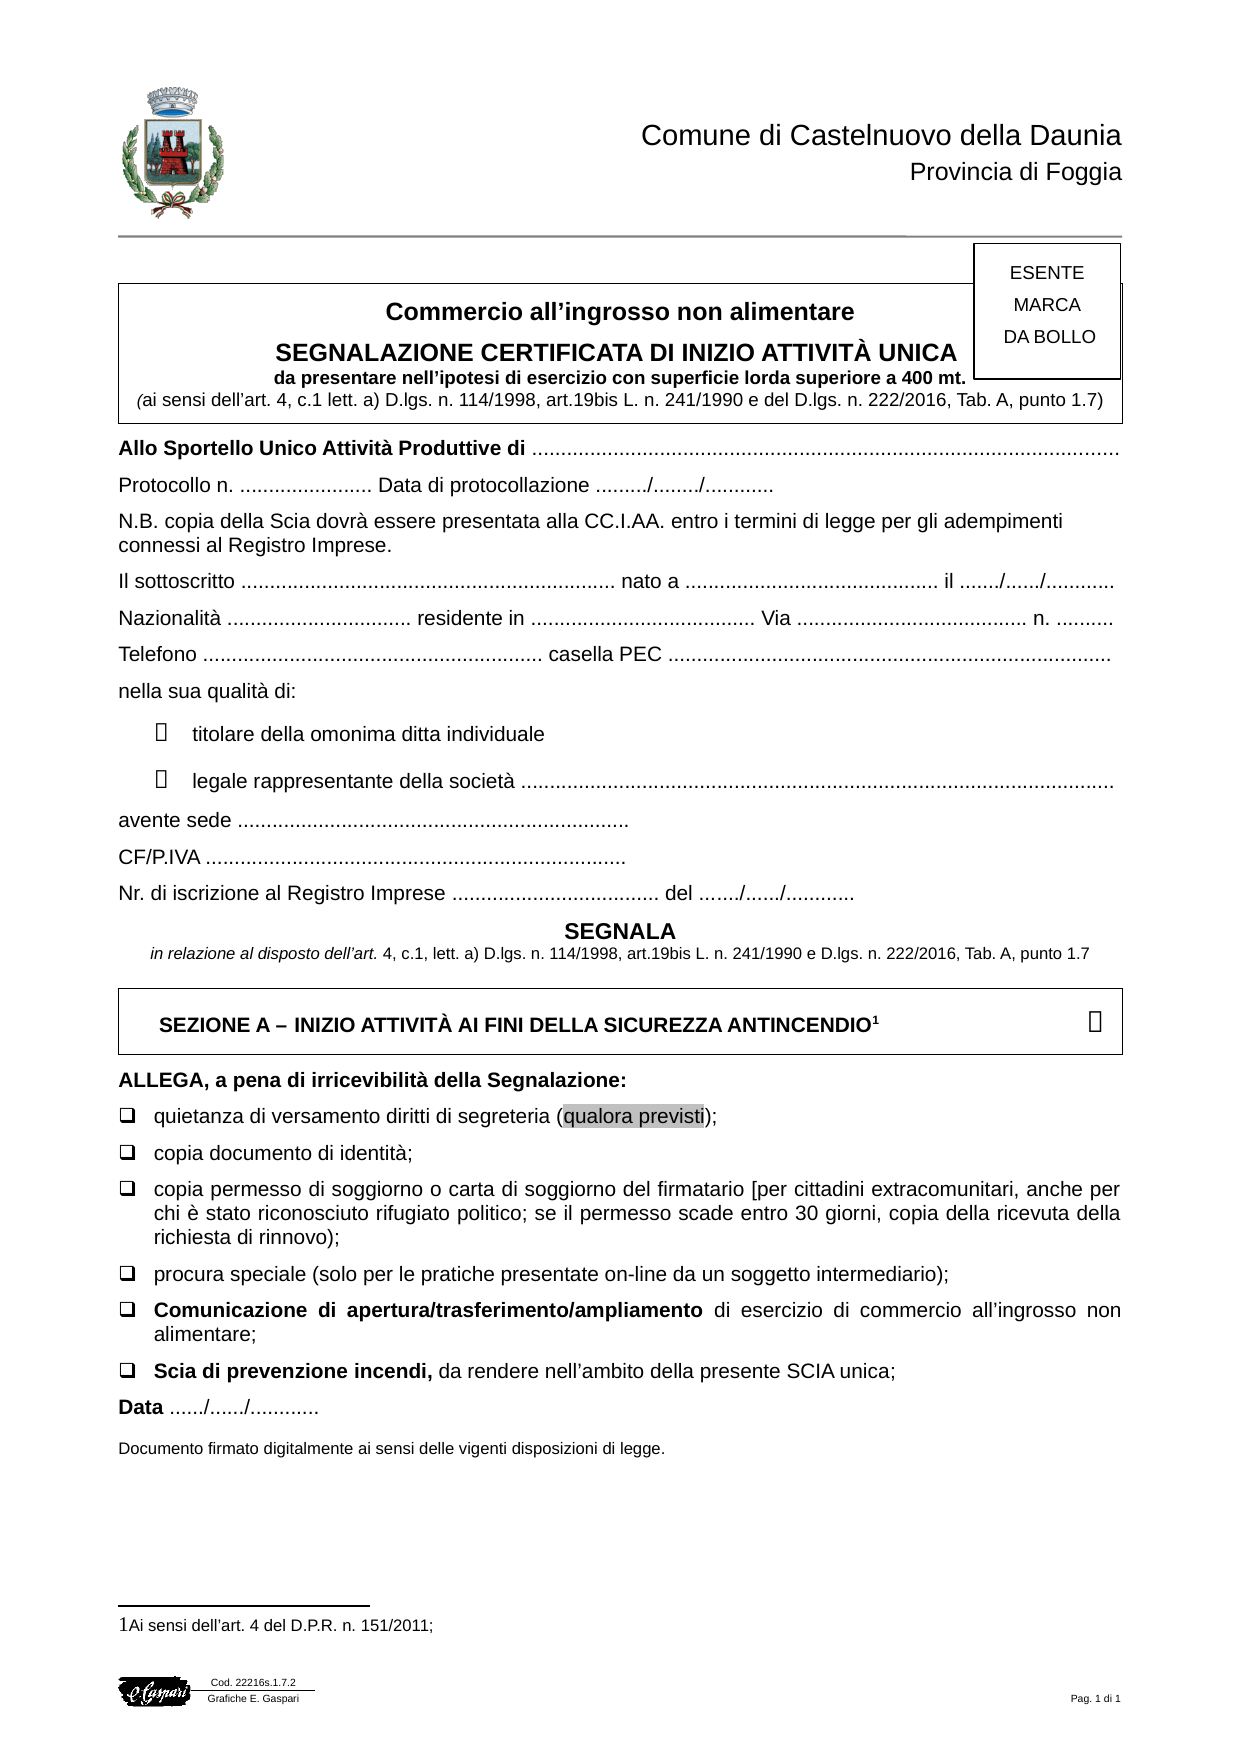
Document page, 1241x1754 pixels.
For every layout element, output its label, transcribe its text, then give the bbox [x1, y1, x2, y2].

list copia documento di identità; [118, 1140, 1122, 1164]
list Scia di prevenzione incendi, da rendere nell’ambito della presente SCIA unica; [118, 1358, 1122, 1383]
text  legale rappresentante della società ....................................................................................................... [153, 762, 1122, 796]
text Nazionalità ................................ residente in ....................................... Via ........................................ n. .......... [118, 606, 1122, 630]
text Comune di Castelnuovo della Daunia [224, 118, 1122, 152]
text CF/P.IVA ......................................................................... [118, 845, 1122, 869]
text Protocollo n. ....................... Data di protocollazione ........./......../............ [118, 472, 1122, 496]
text ALLEGA, a pena di irricevibilità della Segnalazione: [118, 1067, 1122, 1091]
text Allo Sportello Unico Attività Produttive di [118, 436, 1122, 460]
text avente sede .................................................................... [118, 808, 1122, 832]
text Il sottoscritto ................................................................. nato a ............................................ il ......./....../............ [118, 569, 1122, 593]
picture [117, 1675, 191, 1707]
text SEGNALA [118, 918, 1122, 944]
list copia permesso di soggiorno o carta di soggiorno del firmatario [per cittadini extracomunitari, anche per chi è stato riconosciuto rifugiato politico; se il permesso scade entro 30 giorni, copia della ricevuta della richiesta di rinnovo); [118, 1177, 1122, 1249]
text Provincia di Foggia [224, 157, 1122, 185]
list procura speciale (solo per le pratiche presentate on-line da un soggetto intermediario); [118, 1261, 1122, 1286]
text Nr. di iscrizione al Registro Imprese .................................... del ......./....../............ [118, 881, 1122, 905]
table_header Commercio all’ingrosso non alimentare SEGNALAZIONE CERTIFICATA DI INIZIO ATTIVITÀ UNICA da presentare nell’ipotesi di esercizio con superficie lorda superiore a 400 mt. (ai sensi dell’art. 4, c.1 lett. a) D.lgs. n. 114/1998, art.19bis L. n. 241/1990 e del D.lgs. n. 222/2016, Tab. A, punto 1.7) [119, 284, 1122, 422]
text nella sua qualità di: [118, 679, 1122, 703]
text Telefono ........................................................... casella PEC ............................................................................. [118, 642, 1122, 666]
list quietanza di versamento diritti di segreteria (qualora previsti); [118, 1104, 1122, 1128]
text in relazione al disposto dell’art. 4, c.1, lett. a) D.lgs. n. 114/1998, art.19bis L. n. 241/1990 e D.lgs. n. 222/2016, Tab. A, punto 1.7 [118, 944, 1122, 963]
text  titolare della omonima ditta individuale [153, 715, 1122, 749]
text N.B. copia della Scia dovrà essere presentata alla CC.I.AA. entro i termini di legge per gli adempimenti connessi al Registro Imprese. [118, 509, 1122, 557]
picture [122, 87, 224, 219]
text Data ....../....../............ [118, 1395, 1122, 1419]
list Comunicazione di apertura/trasferimento/ampliamento di esercizio di commercio all’ingrosso non alimentare; [118, 1298, 1122, 1346]
table_header SEZIONE A – INIZIO ATTIVITÀ AI FINI DELLA SICUREZZA ANTINCENDIO  [119, 989, 1122, 1054]
text Documento firmato digitalmente ai sensi delle vigenti disposizioni di legge. [118, 1439, 1122, 1458]
